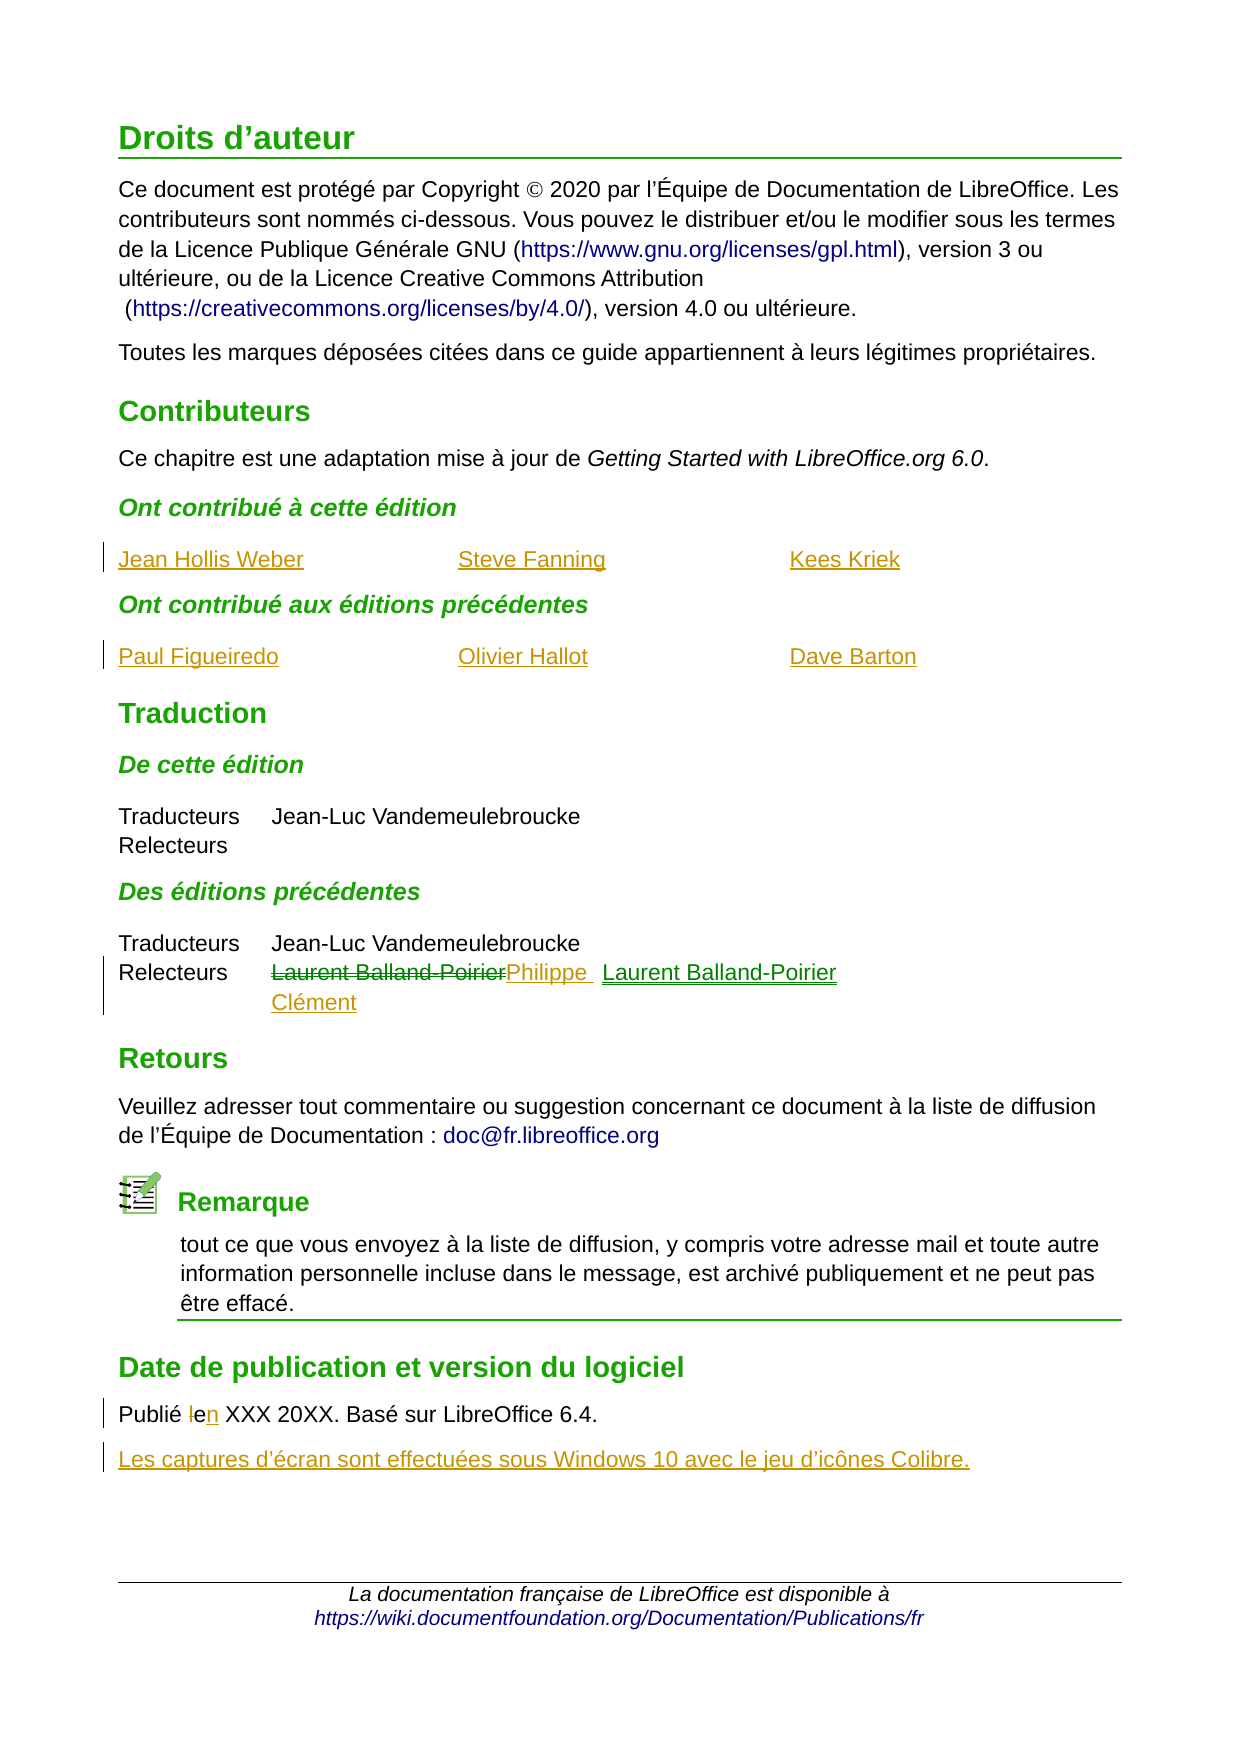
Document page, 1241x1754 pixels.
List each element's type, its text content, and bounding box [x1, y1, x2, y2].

text Contributeurs [118, 394, 1122, 428]
text Ont contribué aux éditions précédentes [118, 589, 1122, 619]
table_cell [862, 956, 1122, 1015]
table_cell [602, 829, 862, 859]
table_header Steve Fanning [458, 543, 789, 572]
text Ont contribué à cette édition [118, 492, 1122, 522]
table_header Traducteurs [118, 800, 271, 829]
table_header Traducteurs [118, 927, 271, 956]
text Toutes les marques déposées citées dans ce guide appartiennent à leurs légitimes propriétaires. [118, 335, 1122, 365]
table_header Jean-Luc Vandemeulebroucke [271, 927, 602, 956]
table_cell Laurent Balland-Poirier [602, 956, 862, 1015]
table_cell Relecteurs [118, 829, 271, 859]
table_header Jean Hollis Weber [118, 543, 458, 572]
text Publié en XXX 20XX. Basé sur LibreOffice 6.4. [118, 1398, 1122, 1428]
table_cell Relecteurs [118, 956, 271, 1015]
table_header [602, 927, 862, 956]
table_cell Philippe Clément [271, 956, 602, 1015]
table_header [602, 800, 862, 829]
table_header [862, 927, 1122, 956]
list Remarque [118, 1171, 1122, 1217]
text Veuillez adresser tout commentaire ou suggestion concernant ce document à la liste de diffusion de l’Équipe de Documentation : doc@fr.libreoffice.org [118, 1090, 1122, 1149]
text De cette édition [118, 750, 1122, 779]
text Des éditions précédentes [118, 877, 1122, 906]
table_header Olivier Hallot [458, 640, 789, 669]
table_header [862, 800, 1122, 829]
table_header Kees Kriek [789, 543, 1122, 572]
text Droits d’auteur [118, 118, 1122, 157]
table_cell [271, 829, 602, 859]
table_header Jean-Luc Vandemeulebroucke [271, 800, 602, 829]
table_header Paul Figueiredo [118, 640, 458, 669]
table_cell [862, 829, 1122, 859]
text Retours [118, 1042, 1122, 1075]
table_header Dave Barton [789, 640, 1122, 669]
text Les captures d’écran sont effectuées sous Windows 10 avec le jeu d’icônes Colibre. [118, 1442, 1122, 1472]
text Date de publication et version du logiciel [118, 1350, 1122, 1384]
text tout ce que vous envoyez à la liste de diffusion, y compris votre adresse mail et toute autre information personnelle incluse dans le message, est archivé publiquement et ne peut pas être effacé. [177, 1225, 1122, 1319]
text Ce chapitre est une adaptation mise à jour de Getting Started with LibreOffice.org 6.0. [118, 442, 1122, 472]
text Traduction [118, 696, 1122, 729]
text Ce document est protégé par Copyright © 2020 par l’Équipe de Documentation de LibreOffice. Les contributeurs sont nommés ci-dessous. Vous pouvez le distribuer et/ou le modifier sous les termes de la Licence Publique Générale GNU (https://www.gnu.org/licenses/gpl.html), version 3 ou ultérieure, ou de la Licence Creative Commons Attribution (https://creativecommons.org/licenses/by/4.0/), version 4.0 ou ultérieure. [118, 173, 1122, 321]
